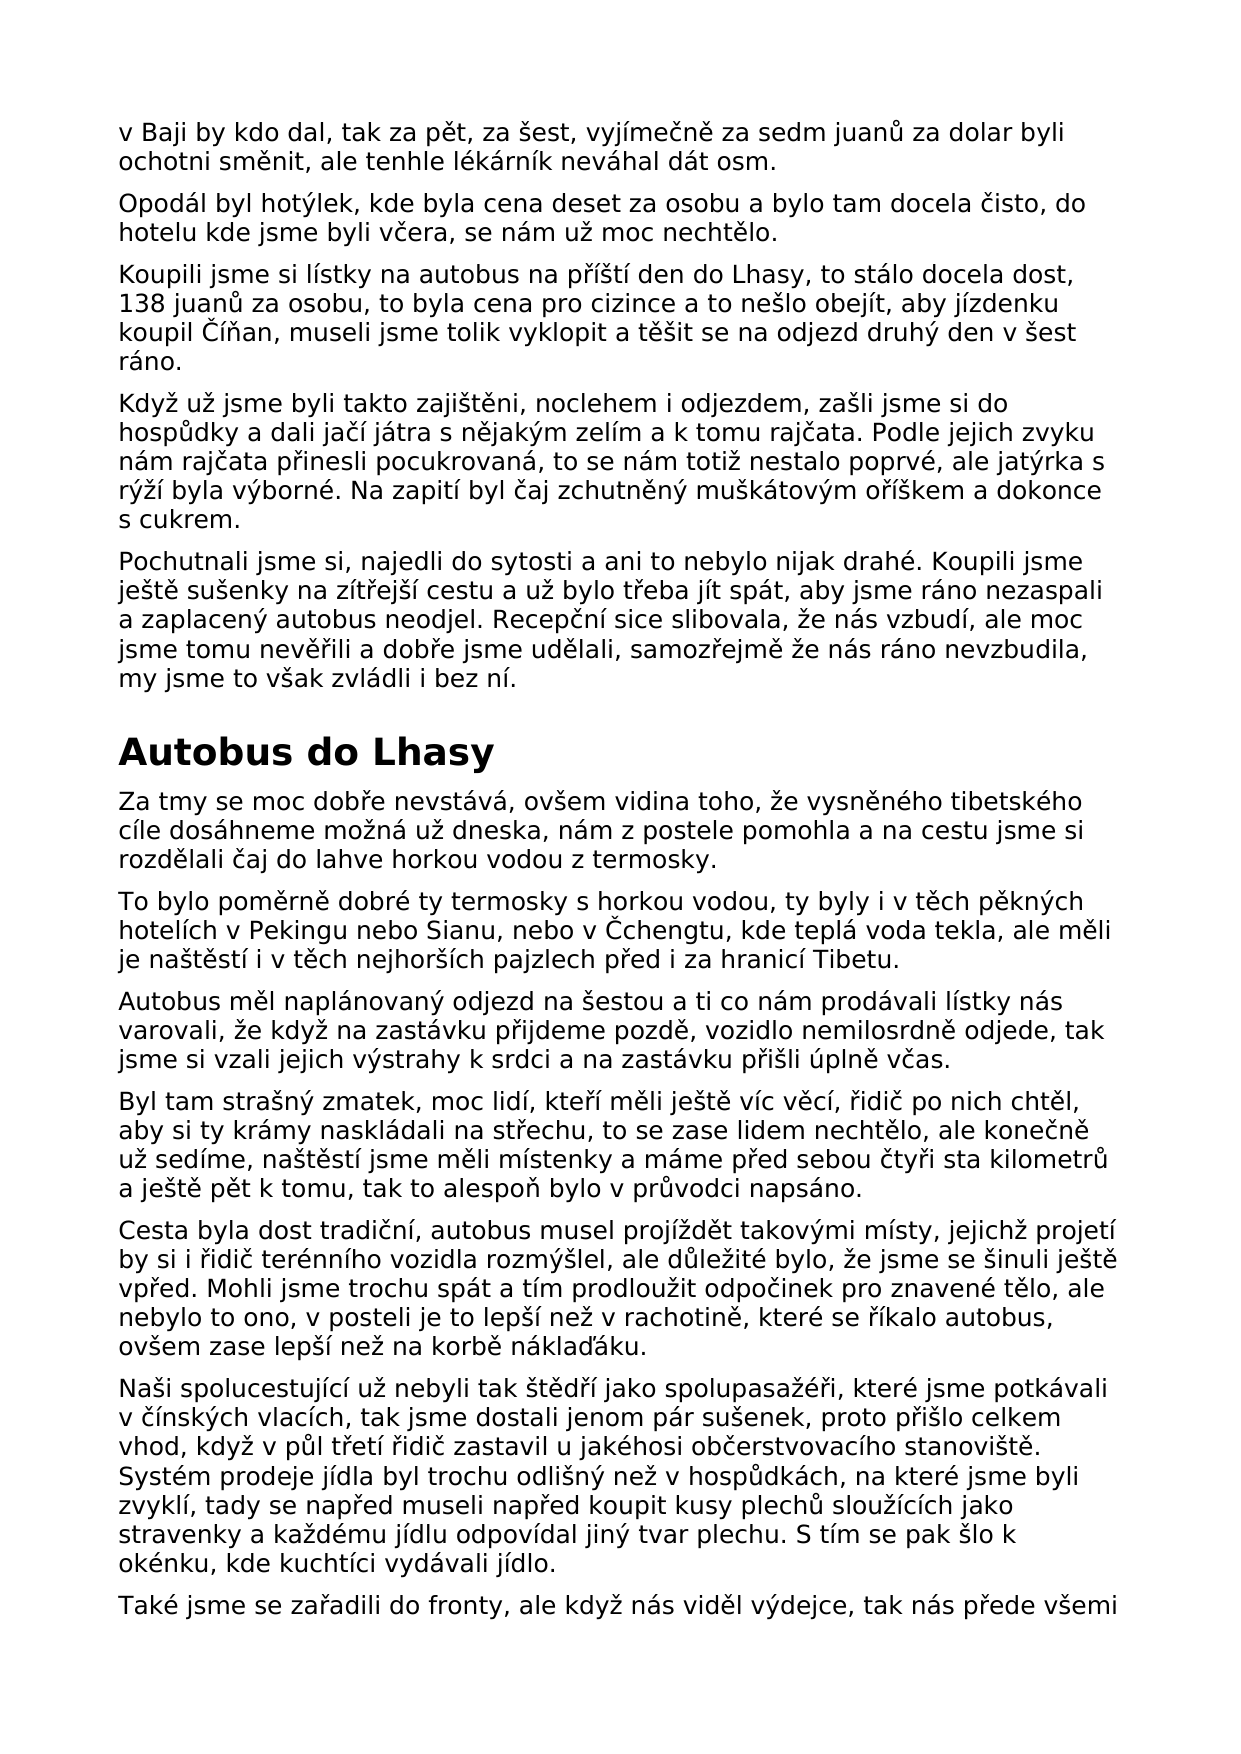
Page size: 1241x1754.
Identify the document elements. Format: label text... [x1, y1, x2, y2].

text Koupili jsme si lístky na autobus na příští den do Lhasy, to stálo docela dost, 138 juanů za osobu, to byla cena pro cizince a to nešlo obejít, aby jízdenku koupil Číňan, museli jsme tolik vyklopit a těšit se na odjezd druhý den v šest ráno. [118, 260, 1122, 376]
text Byl tam strašný zmatek, moc lidí, kteří měli ještě víc věcí, řidič po nich chtěl, aby si ty krámy naskládali na střechu, to se zase lidem nechtělo, ale konečně už sedíme, naštěstí jsme měli místenky a máme před sebou čtyři sta kilometrů a ještě pět k tomu, tak to alespoň bylo v průvodci napsáno. [118, 1087, 1122, 1203]
text Opodál byl hotýlek, kde byla cena deset za osobu a bylo tam docela čisto, do hotelu kde jsme byli včera, se nám už moc nechtělo. [118, 189, 1122, 247]
text v Baji by kdo dal, tak za pět, za šest, vyjímečně za sedm juanů za dolar byli ochotni směnit, ale tenhle lékárník neváhal dát osm. [118, 118, 1122, 176]
text Cesta byla dost tradiční, autobus musel projíždět takovými místy, jejichž projetí by si i řidič terénního vozidla rozmýšlel, ale důležité bylo, že jsme se šinuli ještě vpřed. Mohli jsme trochu spát a tím prodloužit odpočinek pro znavené tělo, ale nebylo to ono, v posteli je to lepší než v rachotině, které se říkalo autobus, ovšem zase lepší než na korbě náklaďáku. [118, 1216, 1122, 1362]
text Za tmy se moc dobře nevstává, ovšem vidina toho, že vysněného tibetského cíle dosáhneme možná už dneska, nám z postele pomohla a na cestu jsme si rozdělali čaj do lahve horkou vodou z termosky. [118, 787, 1122, 874]
text Také jsme se zařadili do fronty, ale když nás viděl výdejce, tak nás přede všemi [118, 1591, 1122, 1620]
text Autobus měl naplánovaný odjezd na šestou a ti co nám prodávali lístky nás varovali, že když na zastávku přijdeme pozdě, vozidlo nemilosrdně odjede, tak jsme si vzali jejich výstrahy k srdci a na zastávku přišli úplně včas. [118, 987, 1122, 1074]
text To bylo poměrně dobré ty termosky s horkou vodou, ty byly i v těch pěkných hotelích v Pekingu nebo Sianu, nebo v Čchengtu, kde teplá voda tekla, ale měli je naštěstí i v těch nejhorších pajzlech před i za hranicí Tibetu. [118, 887, 1122, 974]
subtitle Autobus do Lhasy [118, 731, 1122, 774]
text Pochutnali jsme si, najedli do sytosti a ani to nebylo nijak drahé. Koupili jsme ještě sušenky na zítřejší cestu a už bylo třeba jít spát, aby jsme ráno nezaspali a zaplacený autobus neodjel. Recepční sice slibovala, že nás vzbudí, ale moc jsme tomu nevěřili a dobře jsme udělali, samozřejmě že nás ráno nevzbudila, my jsme to však zvládli i bez ní. [118, 547, 1122, 693]
text Když už jsme byli takto zajištěni, noclehem i odjezdem, zašli jsme si do hospůdky a dali jačí játra s nějakým zelím a k tomu rajčata. Podle jejich zvyku nám rajčata přinesli pocukrovaná, to se nám totiž nestalo poprvé, ale jatýrka s rýží byla výborné. Na zapití byl čaj zchutněný muškátovým oříškem a dokonce s cukrem. [118, 389, 1122, 535]
text Naši spolucestující už nebyli tak štědří jako spolupasažéři, které jsme potkávali v čínských vlacích, tak jsme dostali jenom pár sušenek, proto přišlo celkem vhod, když v půl třetí řidič zastavil u jakéhosi občerstvovacího stanoviště. Systém prodeje jídla byl trochu odlišný než v hospůdkách, na které jsme byli zvyklí, tady se napřed museli napřed koupit kusy plechů sloužících jako stravenky a každému jídlu odpovídal jiný tvar plechu. S tím se pak šlo k okénku, kde kuchtíci vydávali jídlo. [118, 1374, 1122, 1578]
